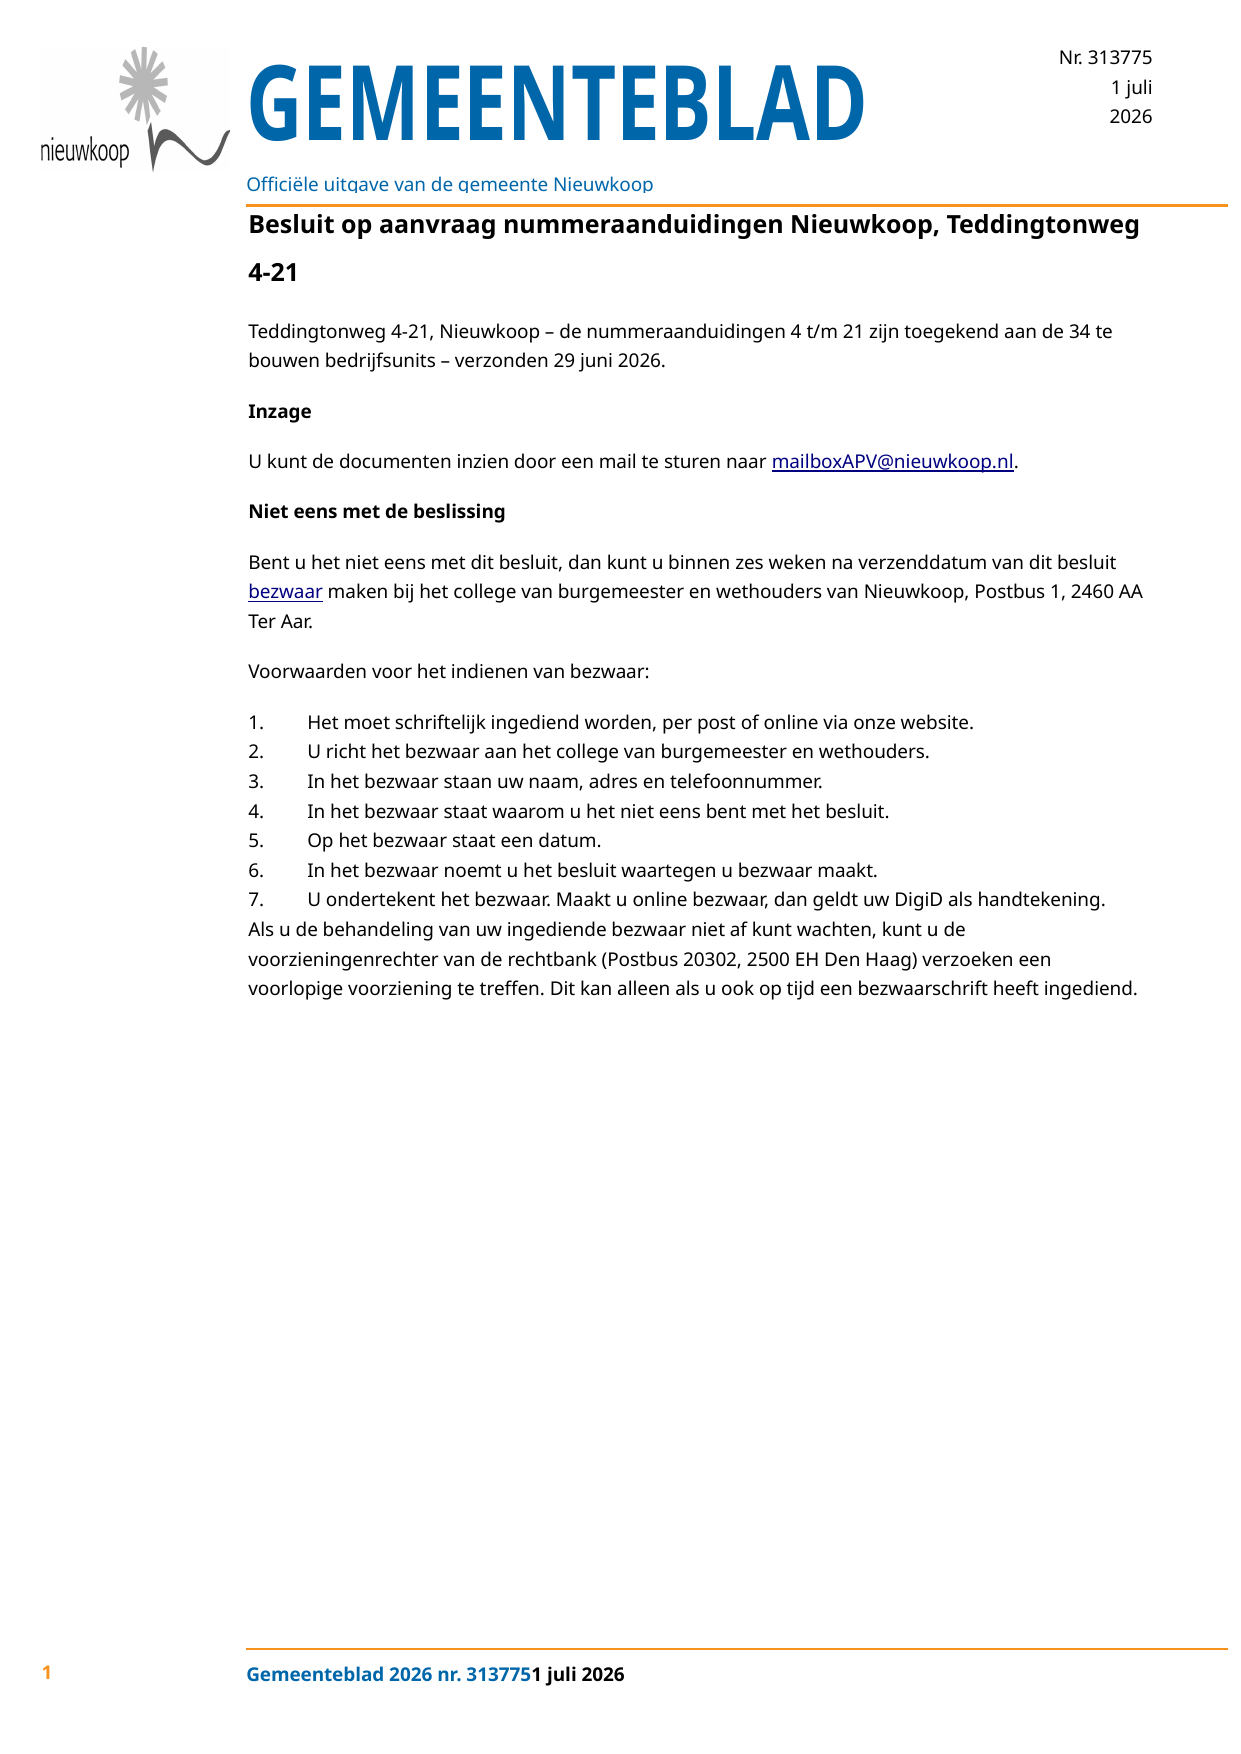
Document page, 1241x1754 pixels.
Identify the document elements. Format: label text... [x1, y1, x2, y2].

list Het moet schriftelijk ingediend worden, per post of online via onze website. [248, 709, 1152, 735]
list In het bezwaar staat waarom u het niet eens bent met het besluit. [248, 798, 1152, 824]
list In het bezwaar noemt u het besluit waartegen u bezwaar maakt. [248, 857, 1152, 883]
text Als u de behandeling van uw ingediende bezwaar niet af kunt wachten, kunt u de voorzieningenrechter van de rechtbank (Postbus 20302, 2500 EH Den Haag) verzoeken een voorlopige voorziening te treffen. Dit kan alleen als u ook op tijd een bezwaarschrift heeft ingediend. [248, 916, 1152, 1001]
list In het bezwaar staan uw naam, adres en telefoonnummer. [248, 768, 1152, 794]
list Op het bezwaar staat een datum. [248, 827, 1152, 853]
list U richt het bezwaar aan het college van burgemeester en wethouders. [248, 739, 1152, 764]
text Teddingtonweg 4-21, Nieuwkoop – de nummeraanduidingen 4 t/m 21 zijn toegekend aan de 34 te bouwen bedrijfsunits – verzonden 29 juni 2026. [248, 318, 1152, 373]
text Besluit op aanvraag nummeraanduidingen Nieuwkoop, Teddingtonweg 4-21 [248, 207, 1152, 288]
text Inzage [248, 398, 1152, 424]
text U kunt de documenten inzien door een mail te sturen naar mailboxAPV@nieuwkoop.nl. [248, 448, 1152, 474]
text Bent u het niet eens met dit besluit, dan kunt u binnen zes weken na verzenddatum van dit besluit bezwaar maken bij het college van burgemeester en wethouders van Nieuwkoop, Postbus 1, 2460 AA Ter Aar. [248, 549, 1152, 634]
text Niet eens met de beslissing [248, 499, 1152, 524]
list U ondertekent het bezwaar. Maakt u online bezwaar, dan geldt uw DigiD als handtekening. [248, 887, 1152, 912]
text Voorwaarden voor het indienen van bezwaar: [248, 659, 1152, 684]
picture [41, 47, 231, 172]
